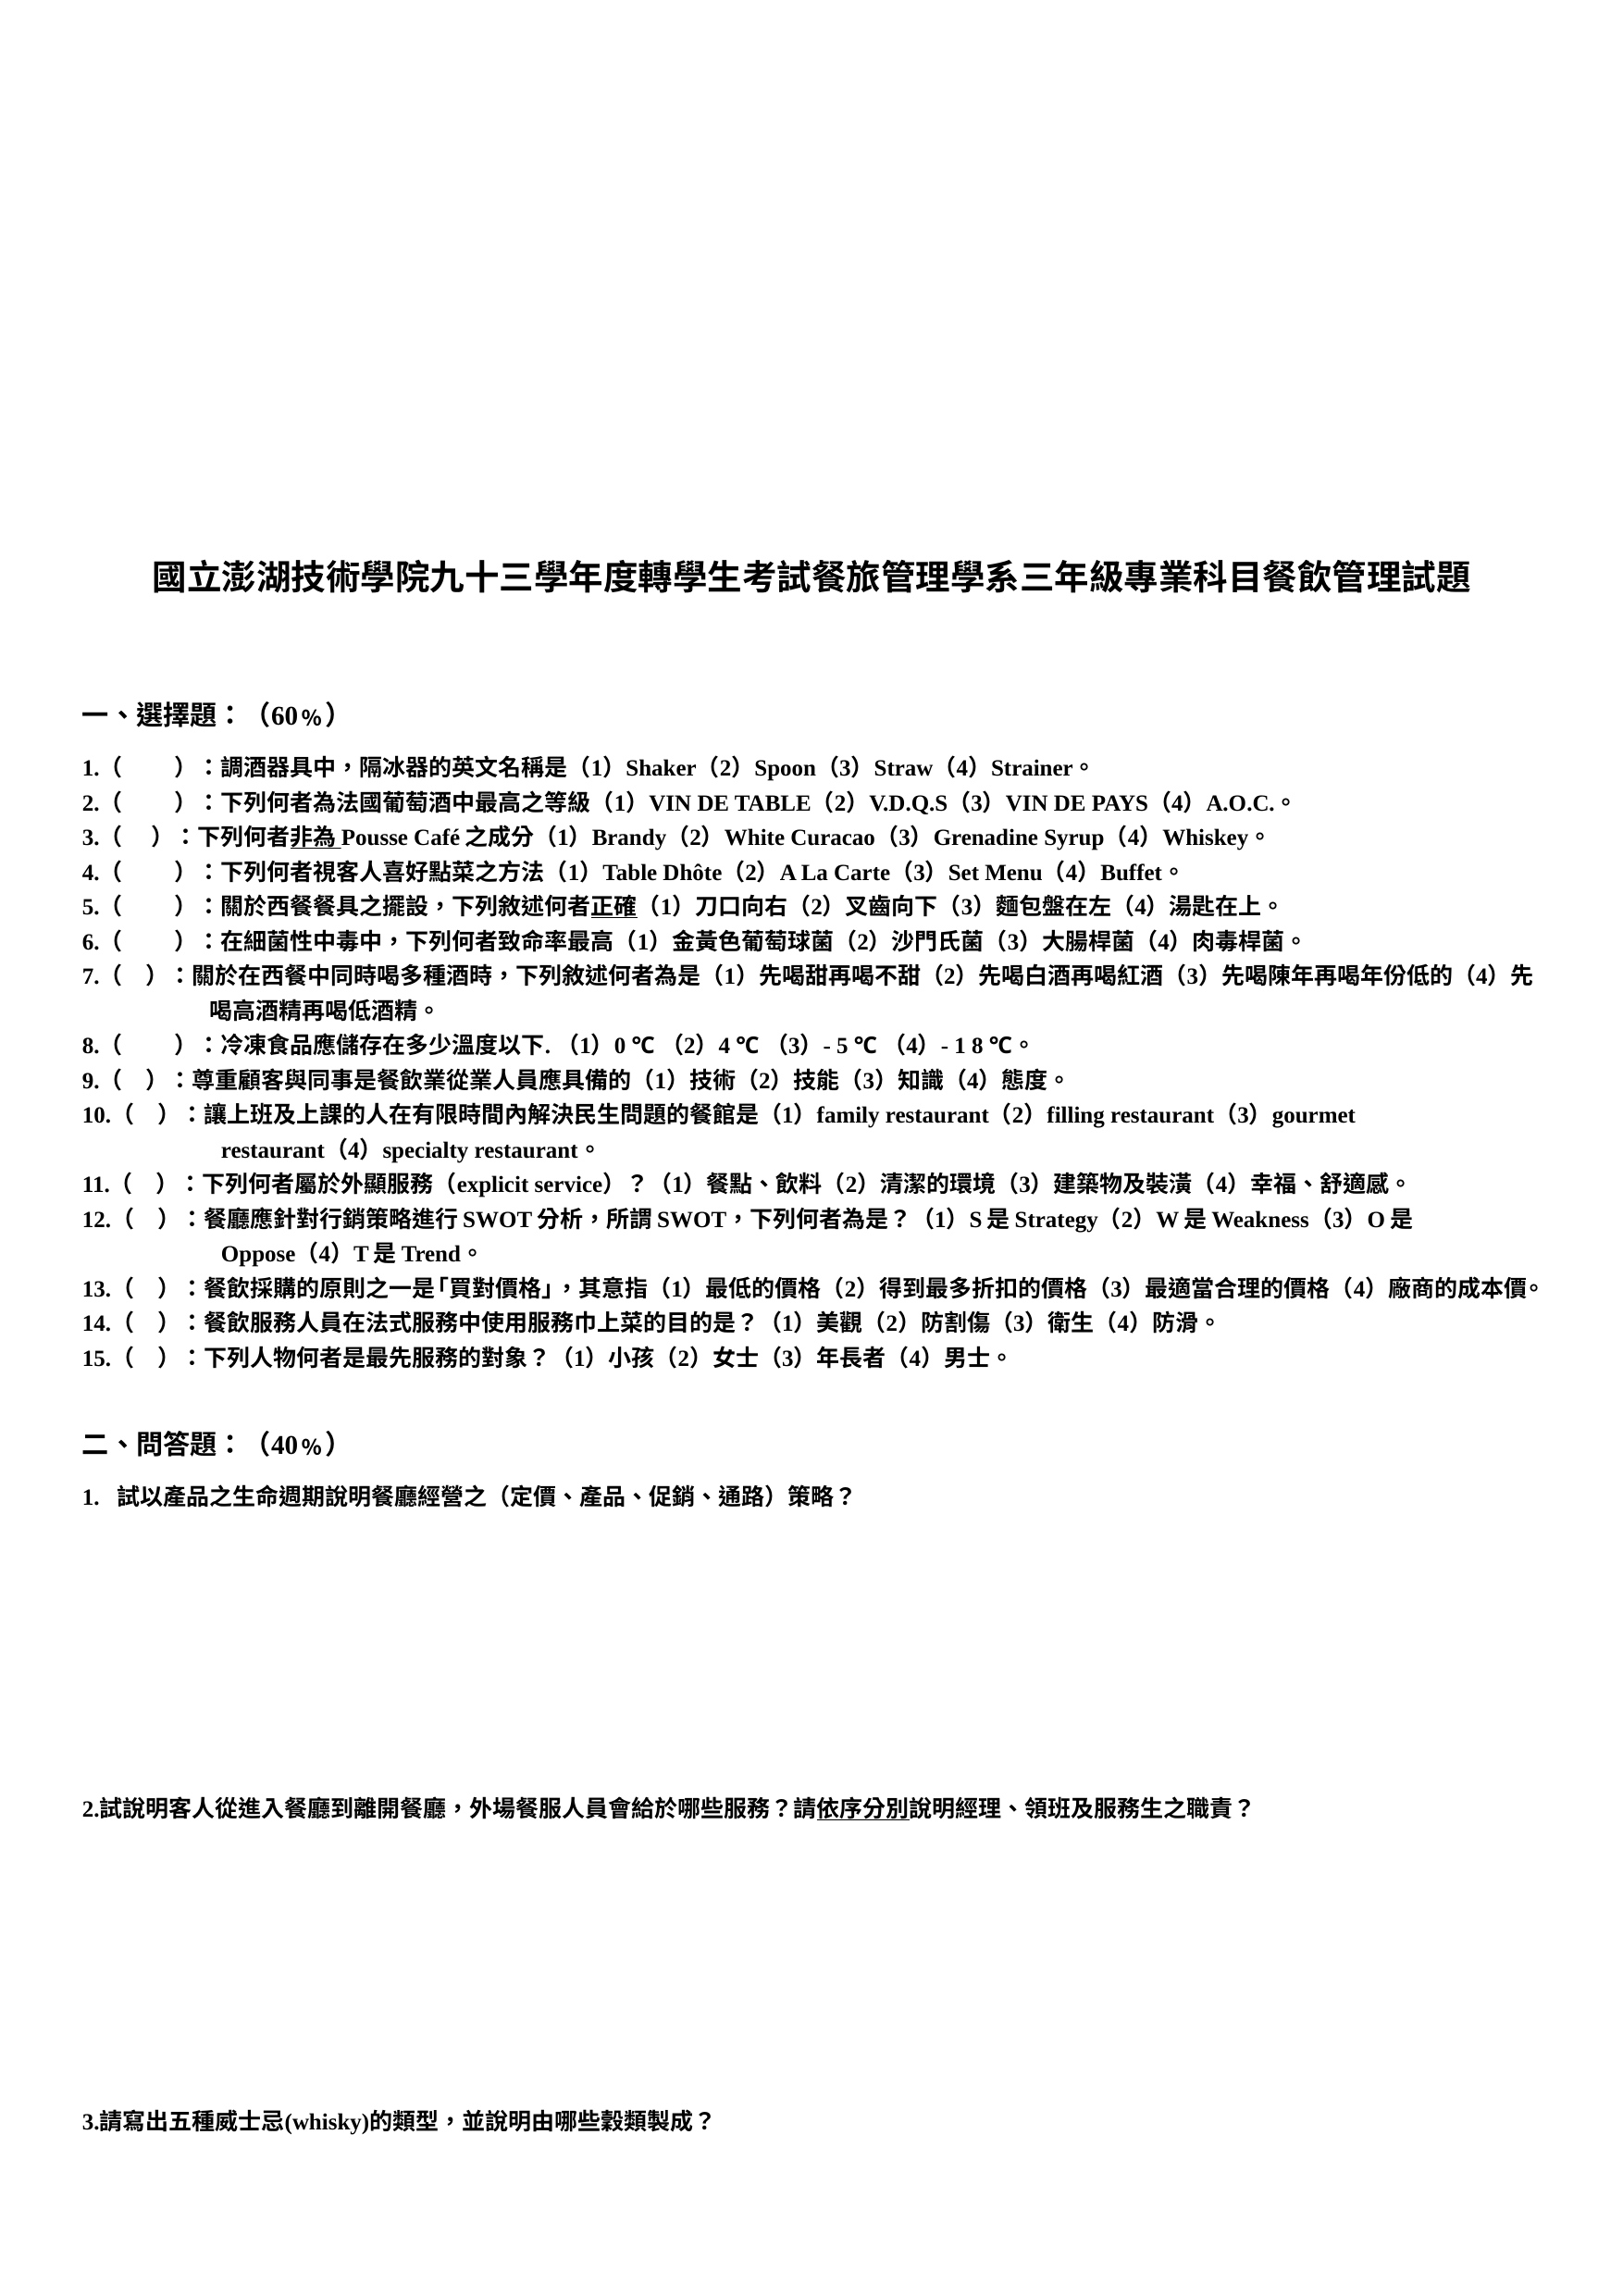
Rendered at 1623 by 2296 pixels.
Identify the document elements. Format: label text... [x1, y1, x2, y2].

text 3.請寫出五種威士忌(whisky)的類型，並說明由哪些穀類製成？ [82, 2102, 1541, 2137]
text 15.（ ）：下列人物何者是最先服務的對象？（1）小孩（2）女士（3）年長者（4）男士。 [82, 1338, 1541, 1373]
text 3.（ ）：下列何者非為Pousse Café之成分（1）Brandy（2）White Curacao（3）Grenadine Syrup（4）Whiskey。 [82, 818, 1541, 852]
text 6.（ ）：在細菌性中毒中，下列何者致命率最高（1）金黃色葡萄球菌（2）沙門氏菌（3）大腸桿菌（4）肉毒桿菌。 [82, 922, 1541, 957]
text 二、問答題：（40﹪） [82, 1408, 1541, 1477]
text 2.（ ）：下列何者為法國葡萄酒中最高之等級（1）VIN DE TABLE（2）V.D.Q.S（3）VIN DE PAYS（4）A.O.C.。 [82, 783, 1541, 818]
text 12.（ ）：餐廳應針對行銷策略進行SWOT分析，所謂SWOT，下列何者為是？（1）S是Strategy（2）W是Weakness（3）O是Oppose（4）T是Trend。 [82, 1199, 1541, 1269]
text 4.（ ）：下列何者視客人喜好點菜之方法（1）Table Dhôte（2）A La Carte（3）Set Menu（4）Buffet。 [82, 852, 1541, 887]
text 5.（ ）：關於西餐餐具之擺設，下列敘述何者正確（1）刀口向右（2）叉齒向下（3）麵包盤在左（4）湯匙在上。 [82, 887, 1541, 922]
text 國立澎湖技術學院九十三學年度轉學生考試餐旅管理學系三年級專業科目餐飲管理試題 [82, 540, 1541, 610]
text 7.（ ）：關於在西餐中同時喝多種酒時，下列敘述何者為是（1）先喝甜再喝不甜（2）先喝白酒再喝紅酒（3）先喝陳年再喝年份低的（4）先喝高酒精再喝低酒精。 [82, 957, 1541, 1026]
text 10.（ ）：讓上班及上課的人在有限時間內解決民生問題的餐館是（1）family restaurant（2）filling restaurant（3）gourmet restaurant（4）specialty restaurant。 [82, 1096, 1541, 1165]
text 2.試說明客人從進入餐廳到離開餐廳，外場餐服人員會給於哪些服務？請依序分別說明經理、領班及服務生之職責？ [82, 1790, 1541, 1824]
text 8.（ ）：冷凍食品應儲存在多少溫度以下. （1）0 ℃ （2）4 ℃ （3）- 5 ℃ （4）- 1 8 ℃。 [82, 1026, 1541, 1061]
text 13.（ ）：餐飲採購的原則之一是「買對價格」，其意指（1）最低的價格（2）得到最多折扣的價格（3）最適當合理的價格（4）廠商的成本價。 [82, 1269, 1541, 1304]
text 14.（ ）：餐飲服務人員在法式服務中使用服務巾上菜的目的是？（1）美觀（2）防割傷（3）衛生（4）防滑。 [82, 1304, 1541, 1338]
text 9.（ ）：尊重顧客與同事是餐飲業從業人員應具備的（1）技術（2）技能（3）知識（4）態度。 [82, 1061, 1541, 1096]
text 1.（ ）：調酒器具中，隔冰器的英文名稱是（1）Shaker（2）Spoon（3）Straw（4）Strainer。 [82, 749, 1541, 783]
text 11.（ ）：下列何者屬於外顯服務（explicit service）？（1）餐點、飲料（2）清潔的環境（3）建築物及裝潢（4）幸福、舒適感。 [82, 1165, 1541, 1199]
text 一、選擇題：（60﹪） [82, 679, 1541, 749]
list 試以產品之生命週期說明餐廳經營之（定價、產品、促銷、通路）策略？ [82, 1477, 1541, 1512]
